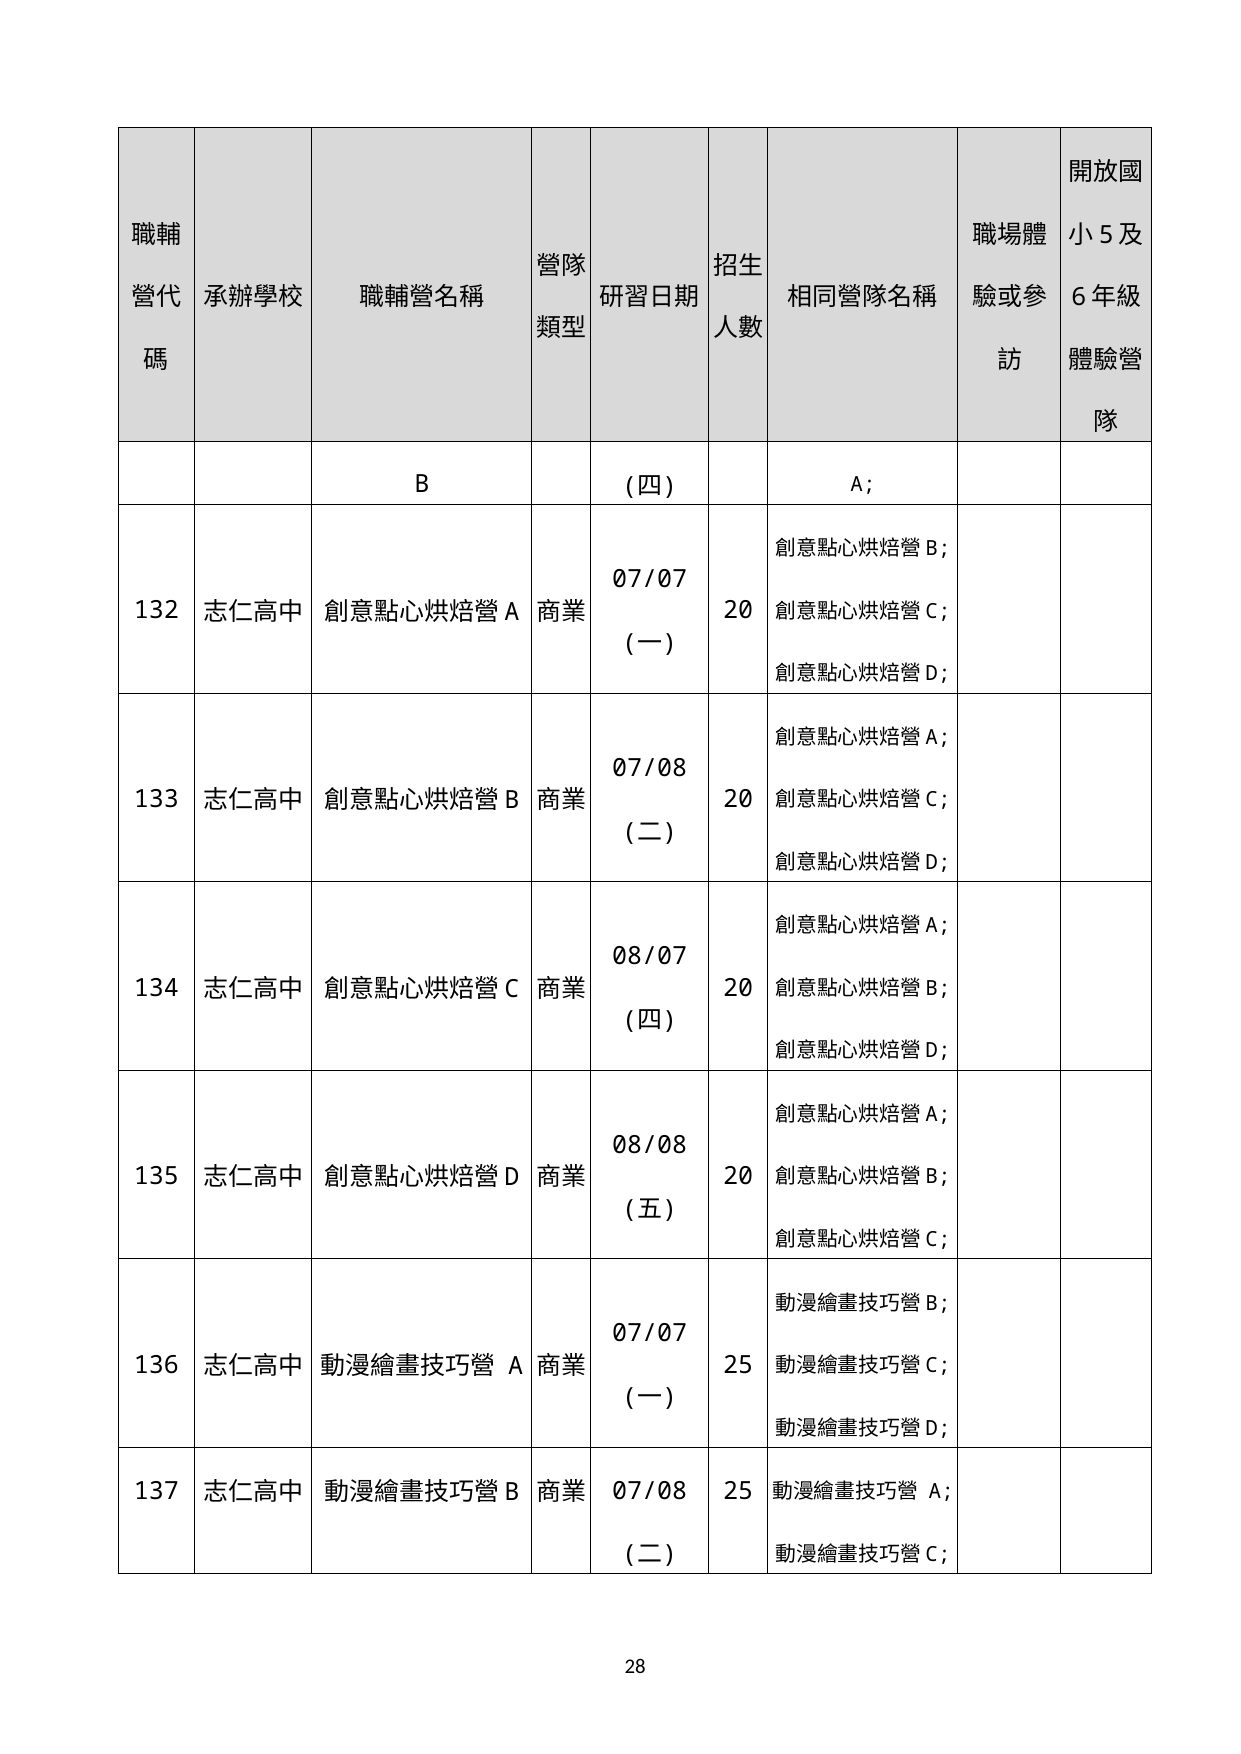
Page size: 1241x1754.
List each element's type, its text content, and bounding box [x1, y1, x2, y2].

table_cell 商業 [532, 1448, 590, 1573]
table_cell 136 [119, 1259, 194, 1447]
table_cell [958, 694, 1060, 881]
table_header 職輔營名稱 [312, 128, 531, 441]
table_cell 商業 [532, 694, 590, 881]
table_cell A; [768, 442, 957, 504]
table_cell [1061, 1448, 1151, 1573]
table_cell 動漫繪畫技巧營 A;動漫繪畫技巧營C; [768, 1448, 957, 1573]
table_cell 商業 [532, 1071, 590, 1258]
table_cell 創意點心烘焙營A;創意點心烘焙營B;創意點心烘焙營C; [768, 1071, 957, 1258]
table_cell 動漫繪畫技巧營B;動漫繪畫技巧營C;動漫繪畫技巧營D; [768, 1259, 957, 1447]
table_header 研習日期 [591, 128, 708, 441]
table_cell [1061, 694, 1151, 881]
table_cell [1061, 442, 1151, 504]
table_header 招生人數 [709, 128, 767, 441]
table_cell 商業 [532, 505, 590, 693]
table_cell [958, 505, 1060, 693]
table_cell 志仁高中 [195, 882, 311, 1070]
table_cell 07/08(二) [591, 1448, 708, 1573]
table_cell 07/07(一) [591, 1259, 708, 1447]
table_cell 134 [119, 882, 194, 1070]
table_cell 商業 [532, 882, 590, 1070]
table_cell 132 [119, 505, 194, 693]
table_cell 創意點心烘焙營A;創意點心烘焙營C;創意點心烘焙營D; [768, 694, 957, 881]
table_cell [958, 1448, 1060, 1573]
table_cell (四) [591, 442, 708, 504]
table_cell [119, 442, 194, 504]
table_cell 08/08(五) [591, 1071, 708, 1258]
table_cell 商業 [532, 1259, 590, 1447]
table_cell 創意點心烘焙營C [312, 882, 531, 1070]
table_cell 創意點心烘焙營A [312, 505, 531, 693]
table_cell 動漫繪畫技巧營B [312, 1448, 531, 1573]
table_cell 08/07(四) [591, 882, 708, 1070]
table_cell [195, 442, 311, 504]
table_header 承辦學校 [195, 128, 311, 441]
table_cell [709, 442, 767, 504]
table_cell [532, 442, 590, 504]
table_cell 動漫繪畫技巧營 A [312, 1259, 531, 1447]
table_cell 創意點心烘焙營A;創意點心烘焙營B;創意點心烘焙營D; [768, 882, 957, 1070]
table_cell 創意點心烘焙營B;創意點心烘焙營C;創意點心烘焙營D; [768, 505, 957, 693]
table_header 相同營隊名稱 [768, 128, 957, 441]
table_cell 07/08(二) [591, 694, 708, 881]
table_cell 133 [119, 694, 194, 881]
table_cell 20 [709, 694, 767, 881]
table_cell 志仁高中 [195, 694, 311, 881]
table_cell 07/07(一) [591, 505, 708, 693]
table_cell 創意點心烘焙營D [312, 1071, 531, 1258]
table_cell [1061, 1071, 1151, 1258]
table_header 營隊類型 [532, 128, 590, 441]
table_cell 志仁高中 [195, 505, 311, 693]
table_cell 20 [709, 505, 767, 693]
table_cell 135 [119, 1071, 194, 1258]
table_cell 25 [709, 1448, 767, 1573]
table_cell [1061, 1259, 1151, 1447]
table_cell 創意點心烘焙營B [312, 694, 531, 881]
table_header 職輔營代碼 [119, 128, 194, 441]
table_cell B [312, 442, 531, 504]
table_header 職場體驗或參訪 [958, 128, 1060, 441]
table_cell 志仁高中 [195, 1259, 311, 1447]
table_cell [958, 882, 1060, 1070]
table_cell 志仁高中 [195, 1071, 311, 1258]
table_cell 137 [119, 1448, 194, 1573]
table_cell 25 [709, 1259, 767, 1447]
table_cell 20 [709, 882, 767, 1070]
table_cell [958, 1071, 1060, 1258]
table_cell [1061, 505, 1151, 693]
table_cell [958, 1259, 1060, 1447]
table_cell [1061, 882, 1151, 1070]
table_cell [958, 442, 1060, 504]
table_cell 20 [709, 1071, 767, 1258]
table_cell 志仁高中 [195, 1448, 311, 1573]
table_header 開放國小5及6年級體驗營隊 [1061, 128, 1151, 441]
